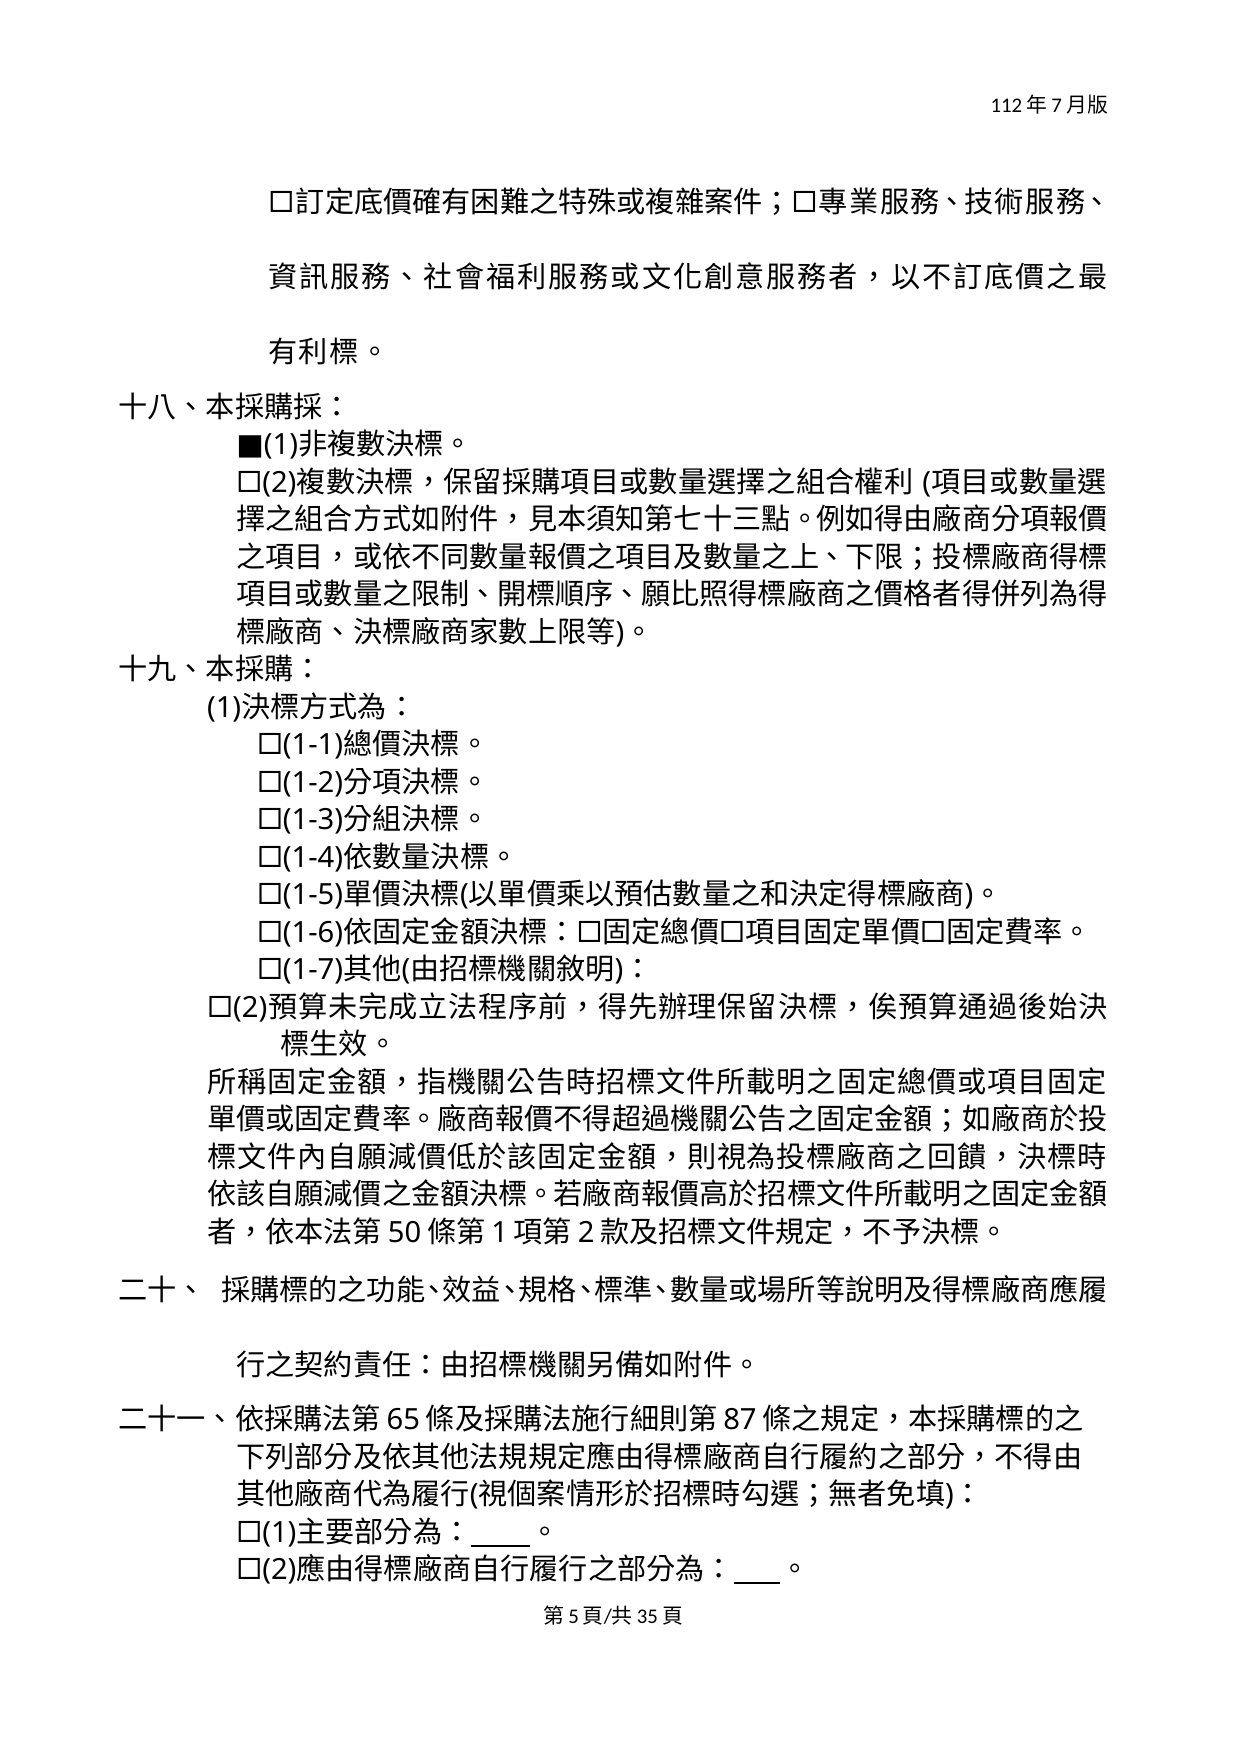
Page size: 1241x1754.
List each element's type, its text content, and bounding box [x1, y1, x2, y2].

list 本採購： [118, 650, 1107, 687]
text (2)複數決標，保留採購項目或數量選擇之組合權利 (項目或數量選擇之組合方式如附件，見本須知第七十三點。例如得由廠商分項報價之項目，或依不同數量報價之項目及數量之上、下限；投標廠商得標項目或數量之限制、開標順序、願比照得標廠商之價格者得併列為得標廠商、決標廠商家數上限等)。 [236, 462, 1107, 650]
text 所稱固定金額，指機關公告時招標文件所載明之固定總價或項目固定單價或固定費率。廠商報價不得超過機關公告之固定金額；如廠商於投標文件內自願減價低於該固定金額，則視為投標廠商之回饋，決標時依該自願減價之金額決標。若廠商報價高於招標文件所載明之固定金額者，依本法第50條第1項第2款及招標文件規定，不予決標。 [207, 1062, 1107, 1250]
text (2)應由得標廠商自行履行之部分為： 。 [186, 1550, 1107, 1587]
text (1-3)分組決標。 [207, 800, 1107, 837]
list 本採購採： [118, 387, 1107, 425]
text (1-2)分項決標。 [207, 762, 1107, 800]
text (1-1)總價決標。 [207, 725, 1107, 762]
text (1-7)其他(由招標機關敘明)： [207, 950, 1107, 987]
text ■(1)非複數決標。 [236, 425, 1107, 462]
text 訂定底價確有困難之特殊或複雜案件；專業服務、技術服務、資訊服務、社會福利服務或文化創意服務者，以不訂底價之最有利標。 [268, 162, 1107, 387]
list 採購標的之功能、效益、規格、標準、數量或場所等說明及得標廠商應履行之契約責任：由招標機關另備如附件。 [118, 1250, 1107, 1400]
text (2)預算未完成立法程序前，得先辦理保留決標，俟預算通過後始決標生效。 [207, 987, 1107, 1062]
list 依採購法第65條及採購法施行細則第87條之規定，本採購標的之下列部分及依其他法規規定應由得標廠商自行履約之部分，不得由其他廠商代為履行(視個案情形於招標時勾選；無者免填)： [118, 1400, 1107, 1512]
text (1-5)單價決標(以單價乘以預估數量之和決定得標廠商)。 [207, 875, 1107, 912]
text (1-4)依數量決標。 [207, 837, 1107, 875]
text (1)主要部分為： 。 [186, 1512, 1107, 1550]
text (1-6)依固定金額決標：固定總價項目固定單價固定費率。 [257, 912, 1107, 950]
text (1)決標方式為： [207, 687, 1107, 725]
